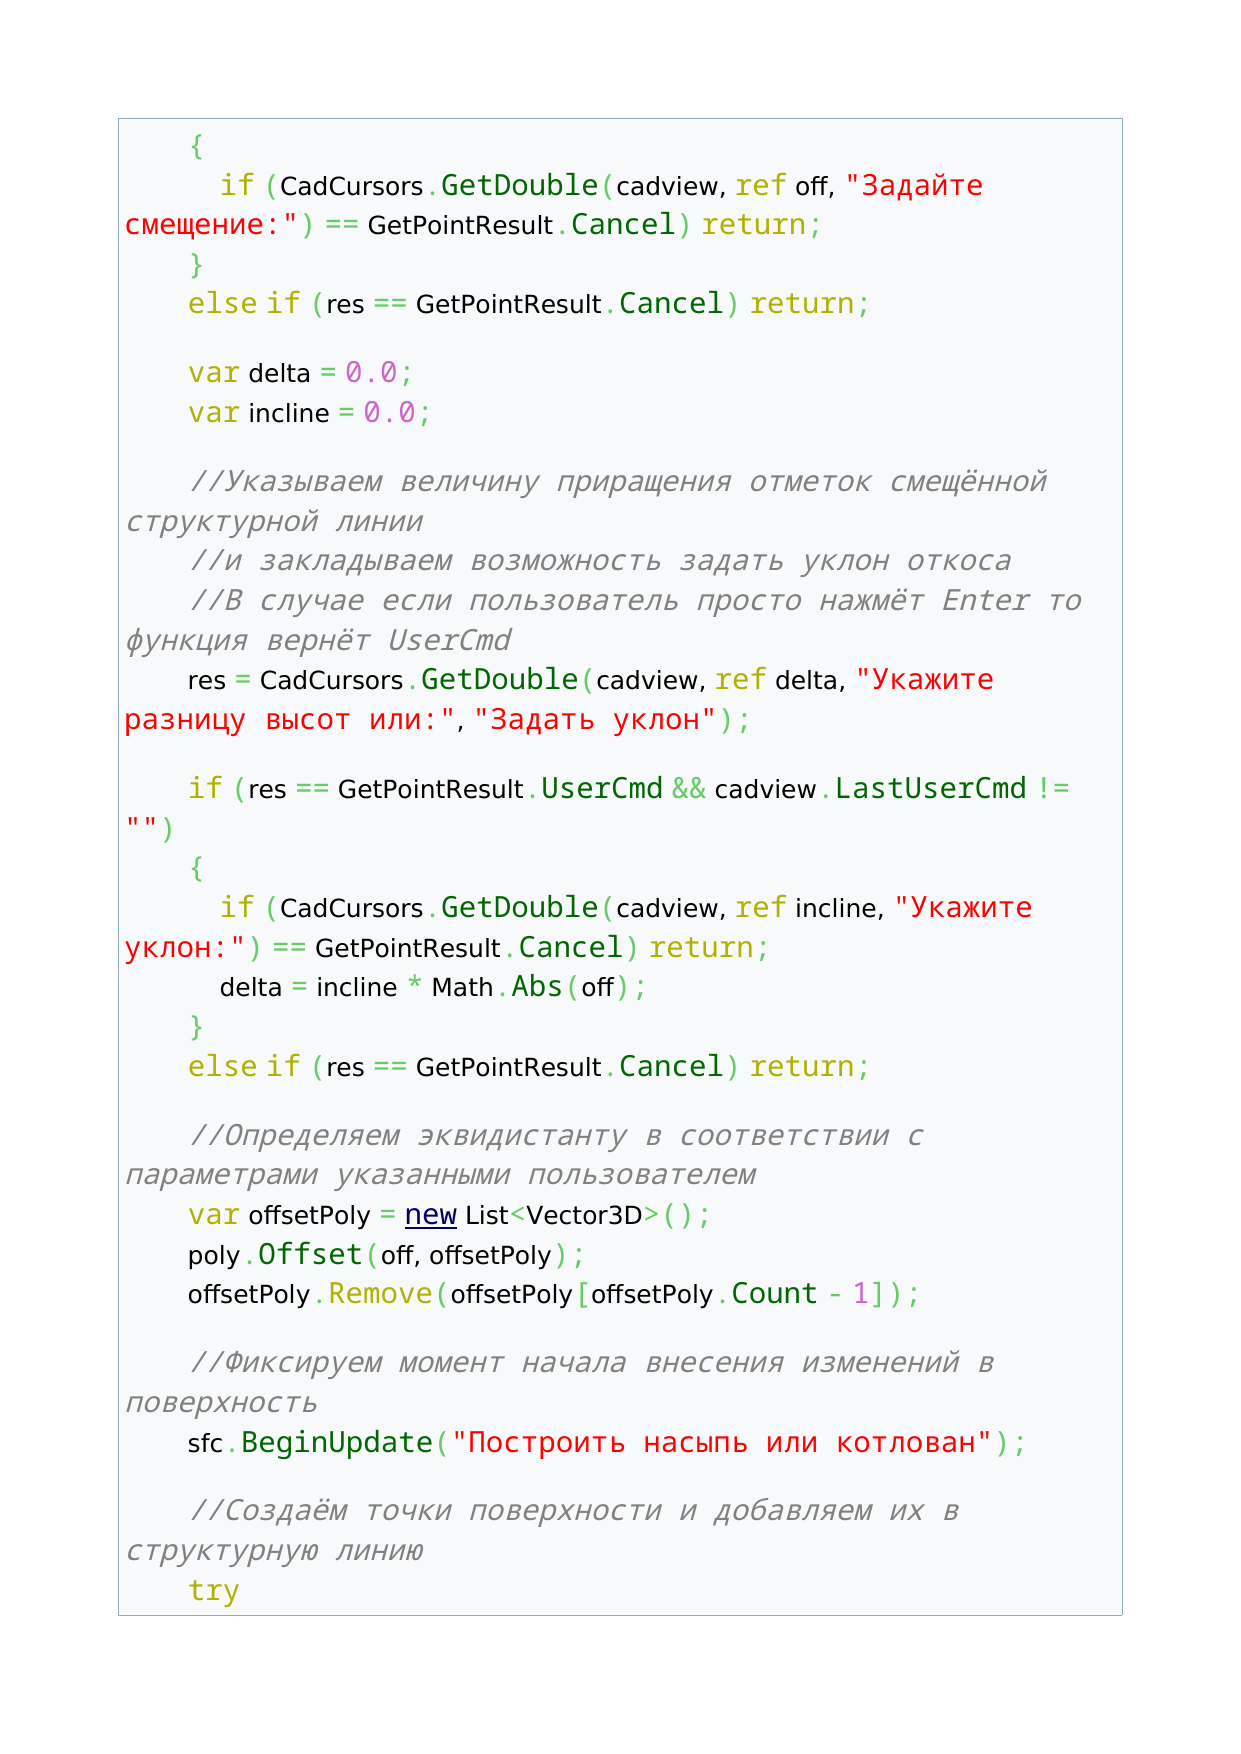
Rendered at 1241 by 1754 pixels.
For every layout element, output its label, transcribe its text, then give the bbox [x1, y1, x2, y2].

table_header { if (CadCursors.GetDouble(cadview, ref off, "Задайте смещение:") == GetPointResult.Cancel) return; } else if (res == GetPointResult.Cancel) return; var delta = 0.0; var incline = 0.0; //Указываем величину приращения отметок смещённой структурной линии //и закладываем возможность задать уклон откоса //В случае если пользователь просто нажмёт Enter то функция вернёт UserCmd res = CadCursors.GetDouble(cadview, ref delta, "Укажите разницу высот или:", "Задать уклон"); if (res == GetPointResult.UserCmd && cadview.LastUserCmd != "") { if (CadCursors.GetDouble(cadview, ref incline, "Укажите уклон:") == GetPointResult.Cancel) return; delta = incline * Math.Abs(off); } else if (res == GetPointResult.Cancel) return; //Определяем эквидистанту в соответствии с параметрами указанными пользователем var offsetPoly = new List<Vector3D>(); poly.Offset(off, offsetPoly); offsetPoly.Remove(offsetPoly[offsetPoly.Count - 1]); //Фиксируем момент начала внесения изменений в поверхность sfc.BeginUpdate("Построить насыпь или котлован"); //Создаём точки поверхности и добавляем их в структурную линию try [119, 119, 1122, 1614]
